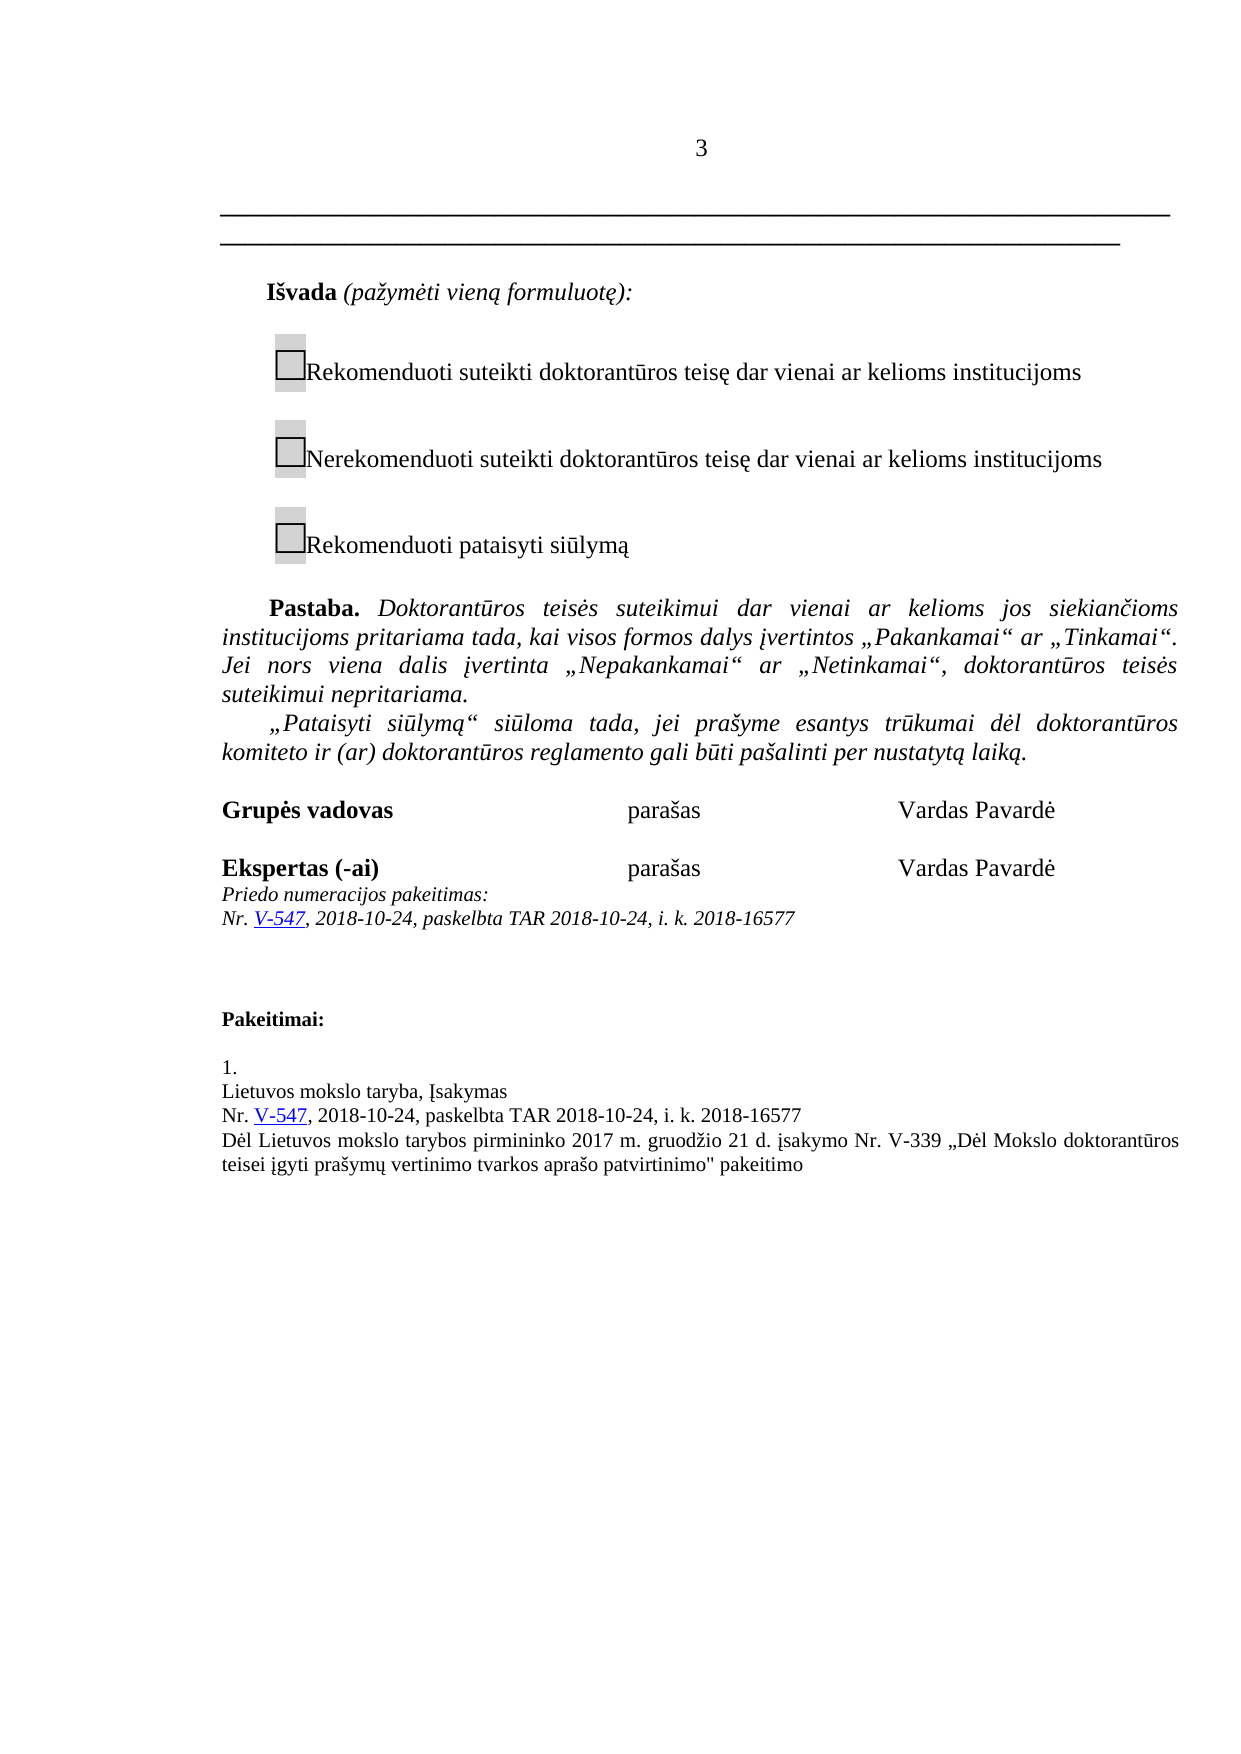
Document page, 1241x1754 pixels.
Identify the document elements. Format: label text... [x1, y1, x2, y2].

text □Rekomenduoti suteikti doktorantūros teisę dar vienai ar kelioms institucijoms [222, 334, 1181, 392]
text □Rekomenduoti pataisyti siūlymą [222, 507, 1181, 564]
text Išvada (pažymėti vieną formuluotę): [222, 277, 1181, 305]
text Pakeitimai: [222, 1007, 1181, 1031]
text □Nerekomenduoti suteikti doktorantūros teisę dar vienai ar kelioms institucijoms [222, 420, 1181, 478]
text Ekspertas (-ai) parašas Vardas Pavardė [222, 853, 1181, 882]
text 1. [222, 1055, 1181, 1079]
text Priedo numeracijos pakeitimas: [222, 882, 1181, 906]
text „Pataisyti siūlymą“ siūloma tada, jei prašyme esantys trūkumai dėl doktorantūros komiteto ir (ar) doktorantūros reglamento gali būti pašalinti per nustatytą laiką. [222, 708, 1181, 765]
text Dėl Lietuvos mokslo tarybos pirmininko 2017 m. gruodžio 21 d. įsakymo Nr. V-339 „Dėl Mokslo doktorantūros teisei įgyti prašymų vertinimo tvarkos aprašo patvirtinimo" pakeitimo [222, 1127, 1181, 1176]
text Nr. V-547, 2018-10-24, paskelbta TAR 2018-10-24, i. k. 2018-16577 [222, 1103, 1181, 1127]
text Pastaba. Doktorantūros teisės suteikimui dar vienai ar kelioms jos siekiančioms institucijoms pritariama tada, kai visos formos dalys įvertintos „Pakankamai“ ar „Tinkamai“. Jei nors viena dalis įvertinta „Nepakankamai“ ar „Netinkamai“, doktorantūros teisės suteikimui nepritariama. [222, 593, 1181, 708]
text Grupės vadovas parašas Vardas Pavardė [222, 794, 1181, 825]
text ____________________________________________________________________________________________________________________________________________________ [222, 190, 1181, 248]
text Nr. V-547, 2018-10-24, paskelbta TAR 2018-10-24, i. k. 2018-16577 [222, 906, 1181, 930]
text Lietuvos mokslo taryba, Įsakymas [222, 1079, 1181, 1103]
